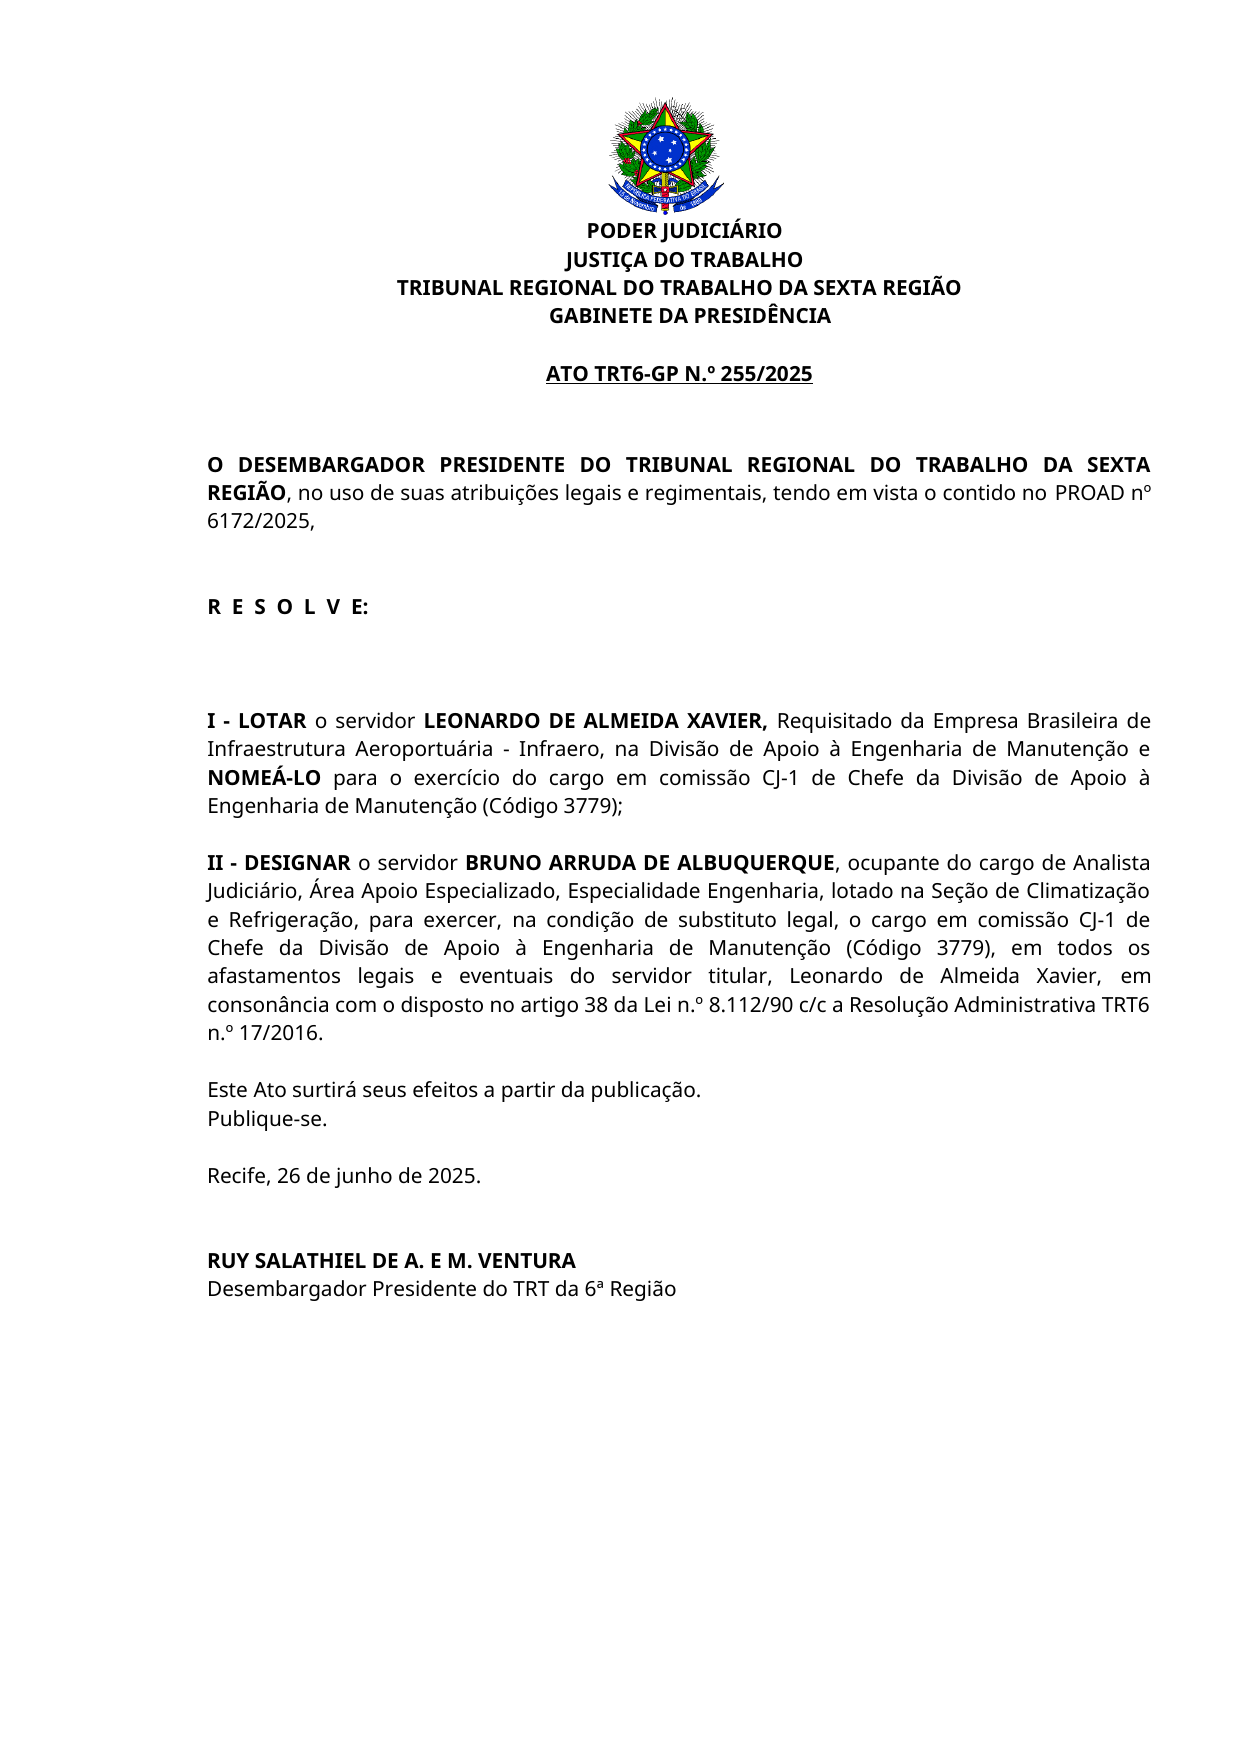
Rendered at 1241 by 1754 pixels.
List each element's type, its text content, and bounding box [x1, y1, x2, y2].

text RUY SALATHIEL DE A. E M. VENTURA [207, 1246, 1160, 1274]
text ATO TRT6-GP N.º 255/2025 [207, 359, 1152, 387]
text Publique-se. [207, 1104, 1152, 1132]
text PODER JUDICIÁRIO [207, 216, 1152, 245]
text R E S O L V E: [207, 592, 1152, 620]
text Este Ato surtirá seus efeitos a partir da publicação. [207, 1075, 1152, 1104]
text Recife, 26 de junho de 2025. [207, 1161, 1137, 1189]
text GABINETE DA PRESIDÊNCIA [207, 302, 1152, 330]
text I - LOTAR o servidor LEONARDO DE ALMEIDA XAVIER, Requisitado da Empresa Brasileira de Infraestrutura Aeroportuária - Infraero, na Divisão de Apoio à Engenharia de Manutenção e NOMEÁ-LO para o exercício do cargo em comissão CJ-1 de Chefe da Divisão de Apoio à Engenharia de Manutenção (Código 3779); [207, 706, 1152, 819]
text Desembargador Presidente do TRT da 6ª Região [207, 1274, 1160, 1303]
text JUSTIÇA DO TRABALHO [207, 245, 1152, 273]
text TRIBUNAL REGIONAL DO TRABALHO DA SEXTA REGIÃO [207, 273, 1152, 302]
text O DESEMBARGADOR PRESIDENTE DO TRIBUNAL REGIONAL DO TRABALHO DA SEXTA REGIÃO, no uso de suas atribuições legais e regimentais, tendo em vista o contido no PROAD nº 6172/2025, [207, 450, 1152, 535]
text II - DESIGNAR o servidor BRUNO ARRUDA DE ALBUQUERQUE, ocupante do cargo de Analista Judiciário, Área Apoio Especializado, Especialidade Engenharia, lotado na Seção de Climatização e Refrigeração, para exercer, na condição de substituto legal, o cargo em comissão CJ-1 de Chefe da Divisão de Apoio à Engenharia de Manutenção (Código 3779), em todos os afastamentos legais e eventuais do servidor titular, Leonardo de Almeida Xavier, em consonância com o disposto no artigo 38 da Lei n.º 8.112/90 c/c a Resolução Administrativa TRT6 n.º 17/2016. [207, 848, 1152, 1047]
